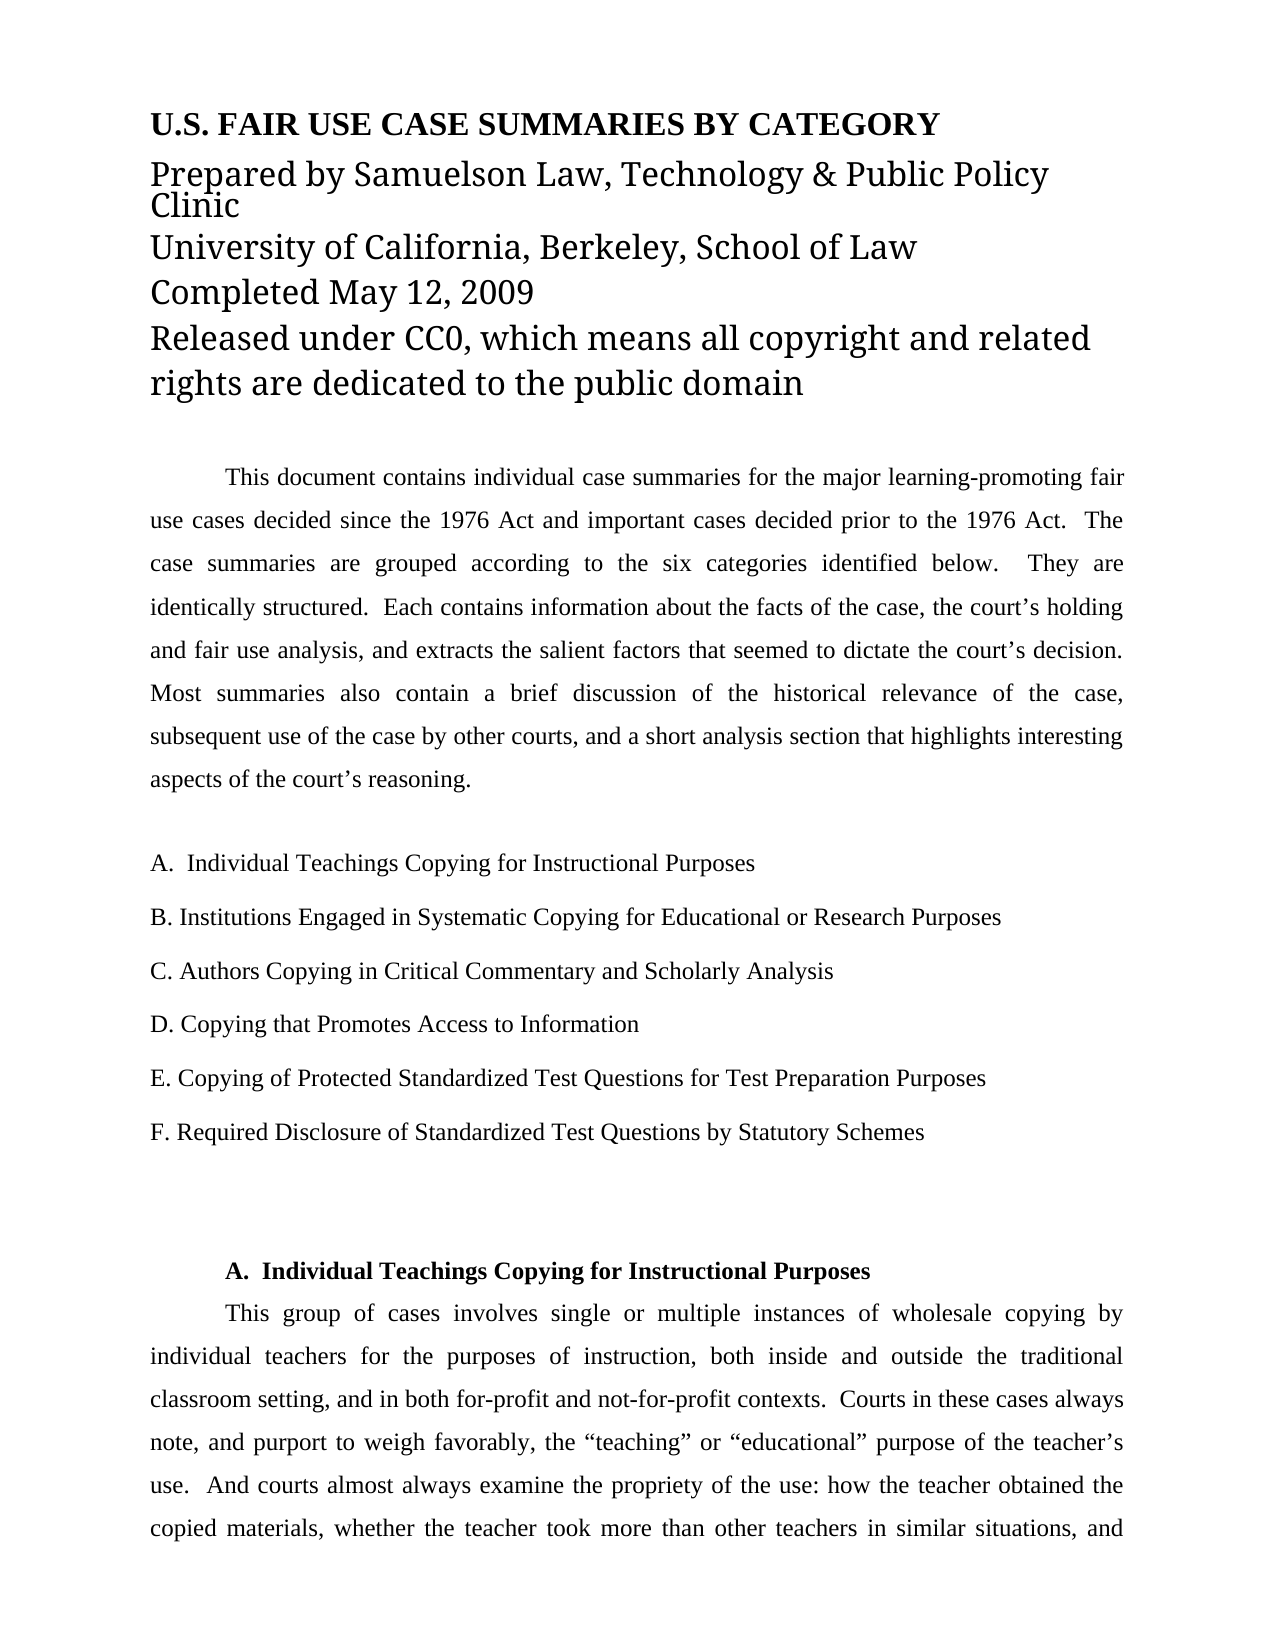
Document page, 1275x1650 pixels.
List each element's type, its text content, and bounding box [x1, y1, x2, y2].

text Released under CC0, which means all copyright and related rights are dedicated to the public domain [150, 314, 1125, 405]
text U.S. FAIR USE CASE SUMMARIES BY CATEGORY [150, 104, 1125, 142]
text Completed May 12, 2009 [150, 269, 1125, 314]
text Prepared by Samuelson Law, Technology & Public Policy Clinic [150, 161, 1125, 224]
text This group of cases involves single or multiple instances of wholesale copying by individual teachers for the purposes of instruction, both inside and outside the traditional classroom setting, and in both for-profit and not-for-profit contexts. Courts in these cases always note, and purport to weigh favorably, the “teaching” or “educational” purpose of the teacher’s use. And courts almost always examine the propriety of the use: how the teacher obtained the copied materials, whether the teacher took more than other teachers in similar situations, and [150, 1298, 1125, 1542]
text A. Individual Teachings Copying for Instructional Purposes [225, 1256, 1125, 1285]
text C. Authors Copying in Critical Commentary and Scholarly Analysis [150, 956, 1125, 984]
text This document contains individual case summaries for the major learning-promoting fair use cases decided since the 1976 Act and important cases decided prior to the 1976 Act. The case summaries are grouped according to the six categories identified below. They are identically structured. Each contains information about the facts of the case, the court’s holding and fair use analysis, and extracts the salient factors that seemed to dictate the court’s decision. Most summaries also contain a brief discussion of the historical relevance of the case, subsequent use of the case by other courts, and a short analysis section that highlights interesting aspects of the court’s reasoning. [150, 462, 1125, 793]
text University of California, Berkeley, School of Law [150, 224, 1125, 269]
text F. Required Disclosure of Standardized Test Questions by Statutory Schemes [150, 1117, 1125, 1146]
text E. Copying of Protected Standardized Test Questions for Test Preparation Purposes [150, 1063, 1125, 1092]
text D. Copying that Promotes Access to Information [150, 1009, 1125, 1038]
text B. Institutions Engaged in Systematic Copying for Educational or Research Purposes [150, 902, 1125, 931]
text A. Individual Teachings Copying for Instructional Purposes [150, 848, 1125, 877]
